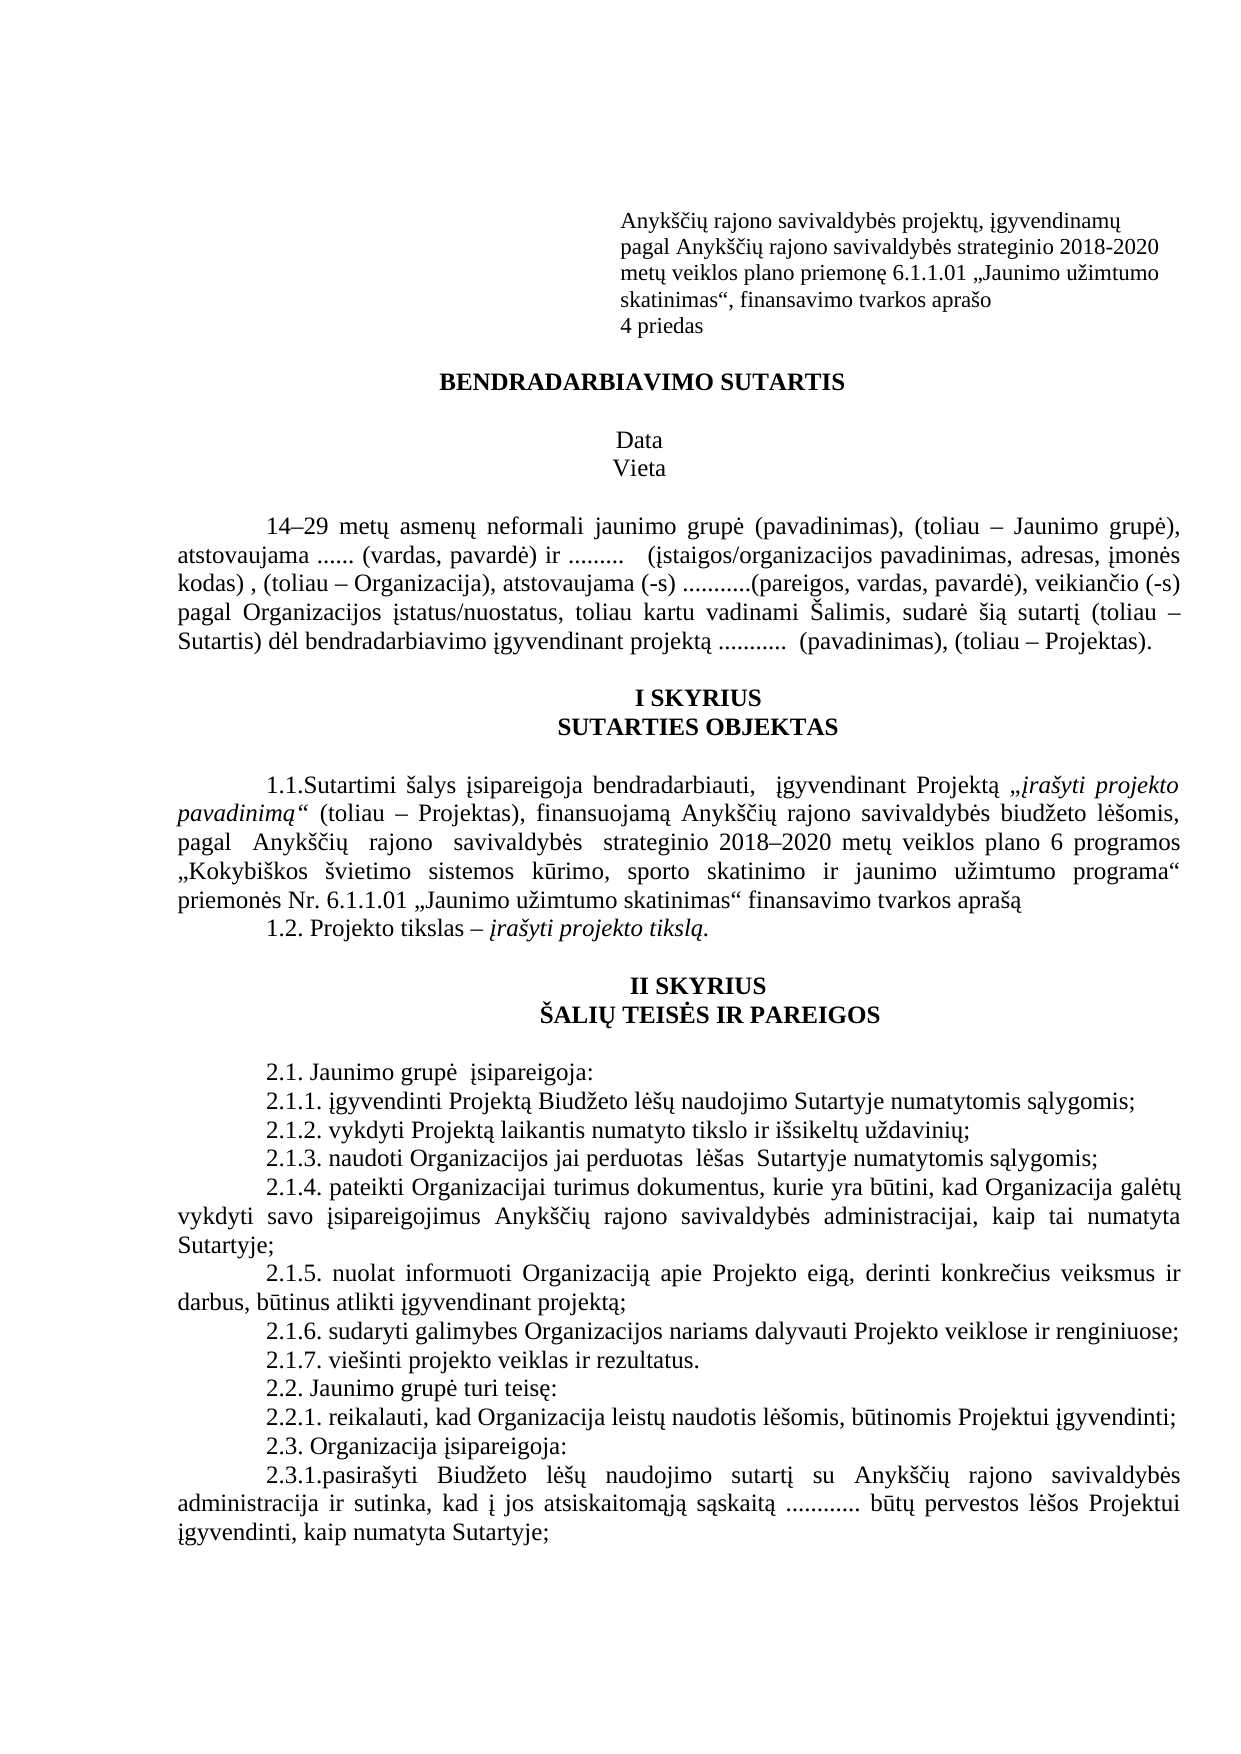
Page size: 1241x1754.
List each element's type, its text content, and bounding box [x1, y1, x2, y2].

text 2.1.2. vykdyti Projektą laikantis numatyto tikslo ir išsikeltų uždavinių; [177, 1115, 1181, 1143]
text metų veiklos plano priemonę 6.1.1.01 „Jaunimo užimtumo [177, 259, 1181, 286]
text 2.1.7. viešinti projekto veiklas ir rezultatus. [177, 1345, 1181, 1373]
text SUTARTIES OBJEKTAS [215, 712, 1181, 741]
text 1.2. Projekto tikslas – įrašyti projekto tikslą. [177, 913, 1181, 942]
text 1.1.Sutartimi šalys įsipareigoja bendradarbiauti, įgyvendinant Projektą „įrašyti projekto pavadinimą“ (toliau – Projektas), finansuojamą Anykščių rajono savivaldybės biudžeto lėšomis, pagal Anykščių rajono savivaldybės strateginio 2018–2020 metų veiklos plano 6 programos „Kokybiškos švietimo sistemos kūrimo, sporto skatinimo ir jaunimo užimtumo programa“ priemonės Nr. 6.1.1.01 „Jaunimo užimtumo skatinimas“ finansavimo tvarkos aprašą [177, 770, 1181, 913]
text pagal Anykščių rajono savivaldybės strateginio 2018-2020 [177, 233, 1181, 259]
text 2.3.1.pasirašyti Biudžeto lėšų naudojimo sutartį su Anykščių rajono savivaldybės administracija ir sutinka, kad į jos atsiskaitomąją sąskaitą ............ būtų pervestos lėšos Projektui įgyvendinti, kaip numatyta Sutartyje; [177, 1460, 1181, 1546]
text 2.1. Jaunimo grupė įsipareigoja: [177, 1057, 1181, 1086]
text Data [177, 425, 1107, 453]
text 2.2. Jaunimo grupė turi teisę: [177, 1373, 1181, 1402]
text 2.3. Organizacija įsipareigoja: [177, 1431, 1181, 1460]
text 2.1.6. sudaryti galimybes Organizacijos nariams dalyvauti Projekto veiklose ir renginiuose; [177, 1316, 1181, 1345]
text skatinimas“, finansavimo tvarkos aprašo [177, 286, 1181, 312]
text 2.1.1. įgyvendinti Projektą Biudžeto lėšų naudojimo Sutartyje numatytomis sąlygomis; [177, 1086, 1181, 1115]
text 2.2.1. reikalauti, kad Organizacija leistų naudotis lėšomis, būtinomis Projektui įgyvendinti; [177, 1402, 1181, 1431]
text 2.1.3. naudoti Organizacijos jai perduotas lėšas Sutartyje numatytomis sąlygomis; [177, 1143, 1181, 1172]
text 2.1.5. nuolat informuoti Organizaciją apie Projekto eigą, derinti konkrečius veiksmus ir darbus, būtinus atlikti įgyvendinant projektą; [177, 1258, 1181, 1316]
text I SKYRIUS [215, 683, 1181, 712]
text Anykščių rajono savivaldybės projektų, įgyvendinamų [177, 207, 1181, 233]
text 4 priedas [177, 312, 1181, 338]
text 2.1.4. pateikti Organizacijai turimus dokumentus, kurie yra būtini, kad Organizacija galėtų vykdyti savo įsipareigojimus Anykščių rajono savivaldybės administracijai, kaip tai numatyta Sutartyje; [177, 1172, 1181, 1258]
text 14–29 metų asmenų neformali jaunimo grupė (pavadinimas), (toliau – Jaunimo grupė), atstovaujama ...... (vardas, pavardė) ir ......... (įstaigos/organizacijos pavadinimas, adresas, įmonės kodas) , (toliau – Organizacija), atstovaujama (-s) ...........(pareigos, vardas, pavardė), veikiančio (-s) pagal Organizacijos įstatus/nuostatus, toliau kartu vadinami Šalimis, sudarė šią sutartį (toliau – Sutartis) dėl bendradarbiavimo įgyvendinant projektą ........... (pavadinimas), (toliau – Projektas). [177, 511, 1181, 655]
text Vieta [177, 453, 1107, 482]
text ŠALIŲ TEISĖS IR PAREIGOS [177, 1000, 1107, 1028]
text BENDRADARBIAVIMO SUTARTIS [177, 367, 1107, 396]
text II SKYRIUS [215, 971, 1181, 1000]
